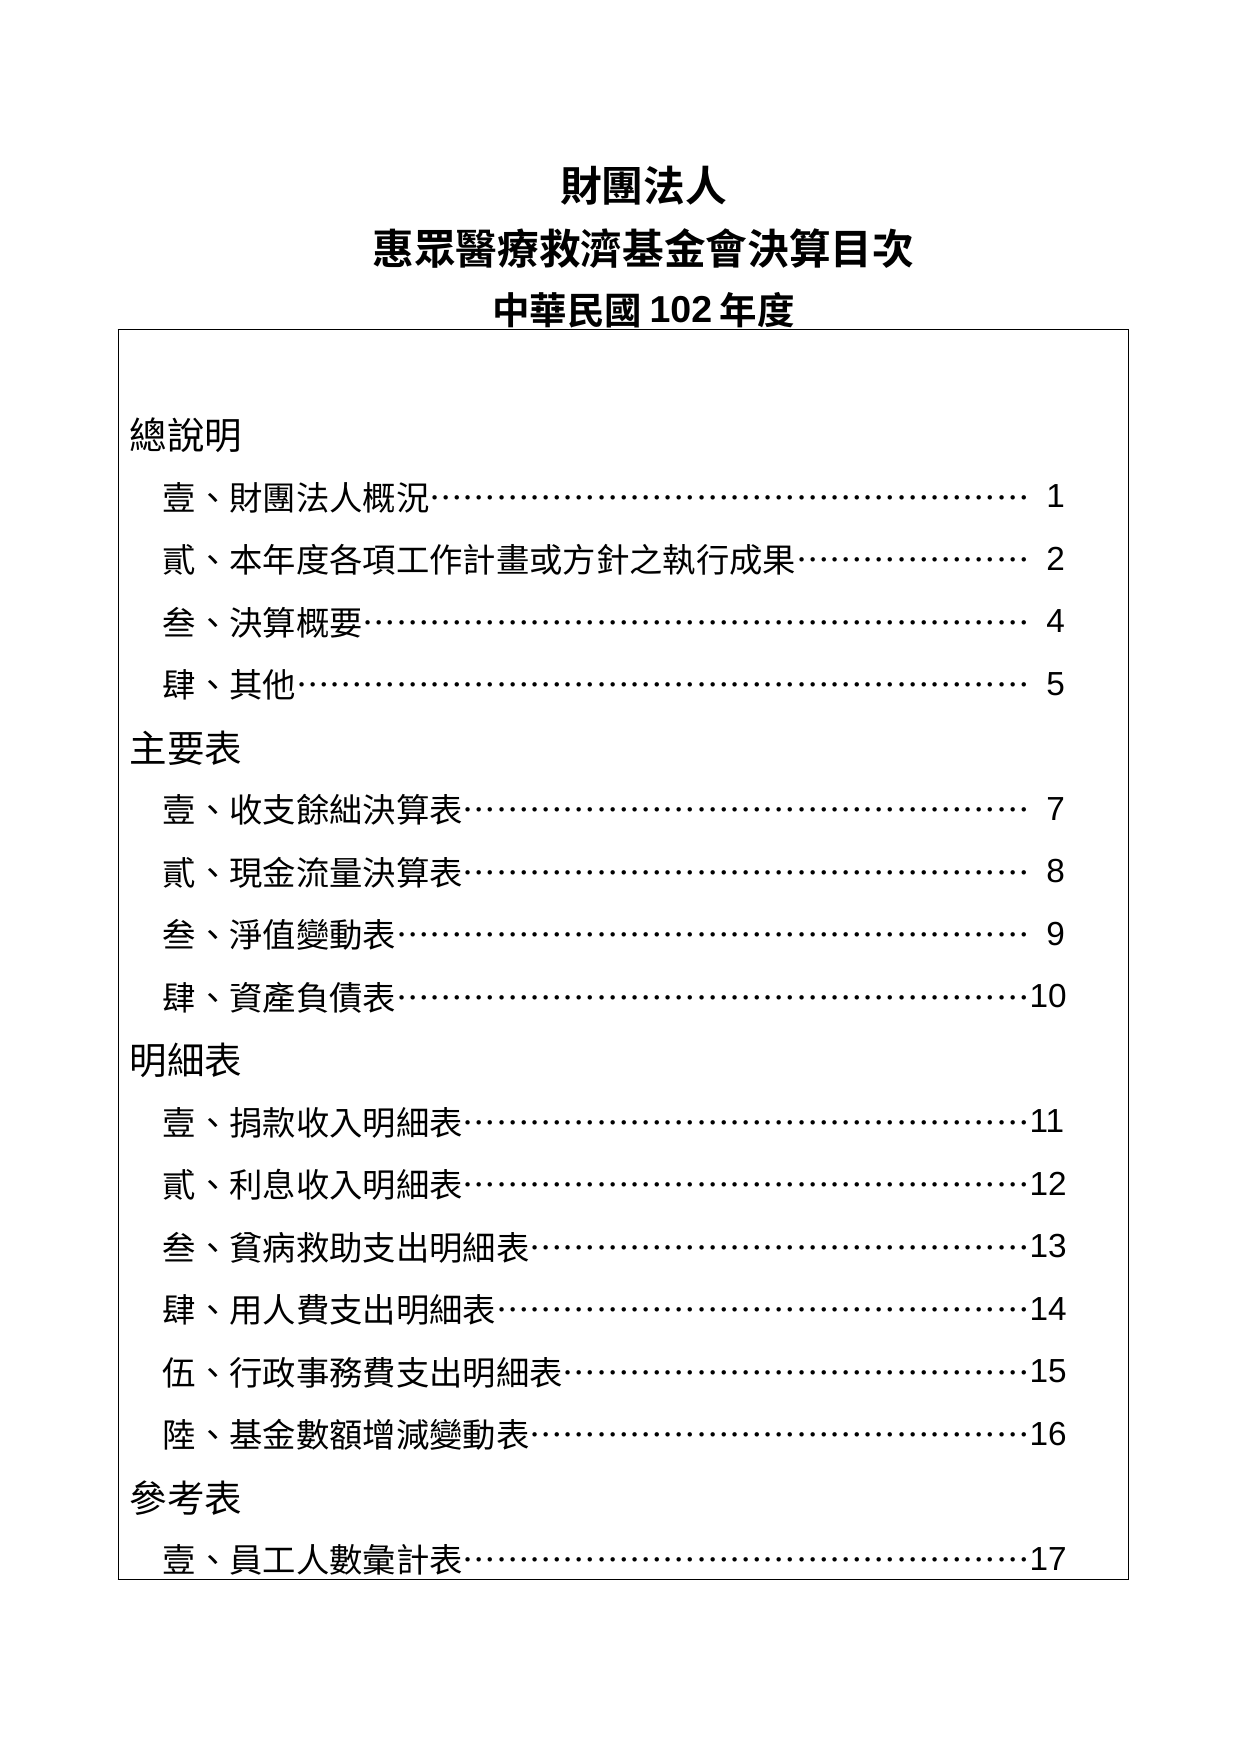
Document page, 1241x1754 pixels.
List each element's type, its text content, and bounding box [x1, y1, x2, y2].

text 中華民國102年度 [135, 267, 1152, 329]
table_header 總說明 壹、財團法人概況……………………………………………… 1 貳、本年度各項工作計畫或方針之執行成果………………… 2 叁、決算概要…………………………………………………… 4 肆、其他………………………………………………………… 5 主要表 壹、收支餘絀決算表…………………………………………… 7 貳、現金流量決算表…………………………………………… 8 叁、淨值變動表………………………………………………… 9 肆、資產負債表…………………………………………………10 明細表 壹、捐款收入明細表……………………………………………11 貳、利息收入明細表……………………………………………12 叁、貧病救助支出明細表………………………………………13 肆、用人費支出明細表…………………………………………14 伍、行政事務費支出明細表……………………………………15 陸、基金數額增減變動表………………………………………16 參考表 壹、員工人數彙計表……………………………………………17 [119, 330, 1128, 1579]
text 惠眾醫療救濟基金會決算目次 [135, 204, 1152, 267]
text 財團法人 [135, 142, 1152, 204]
